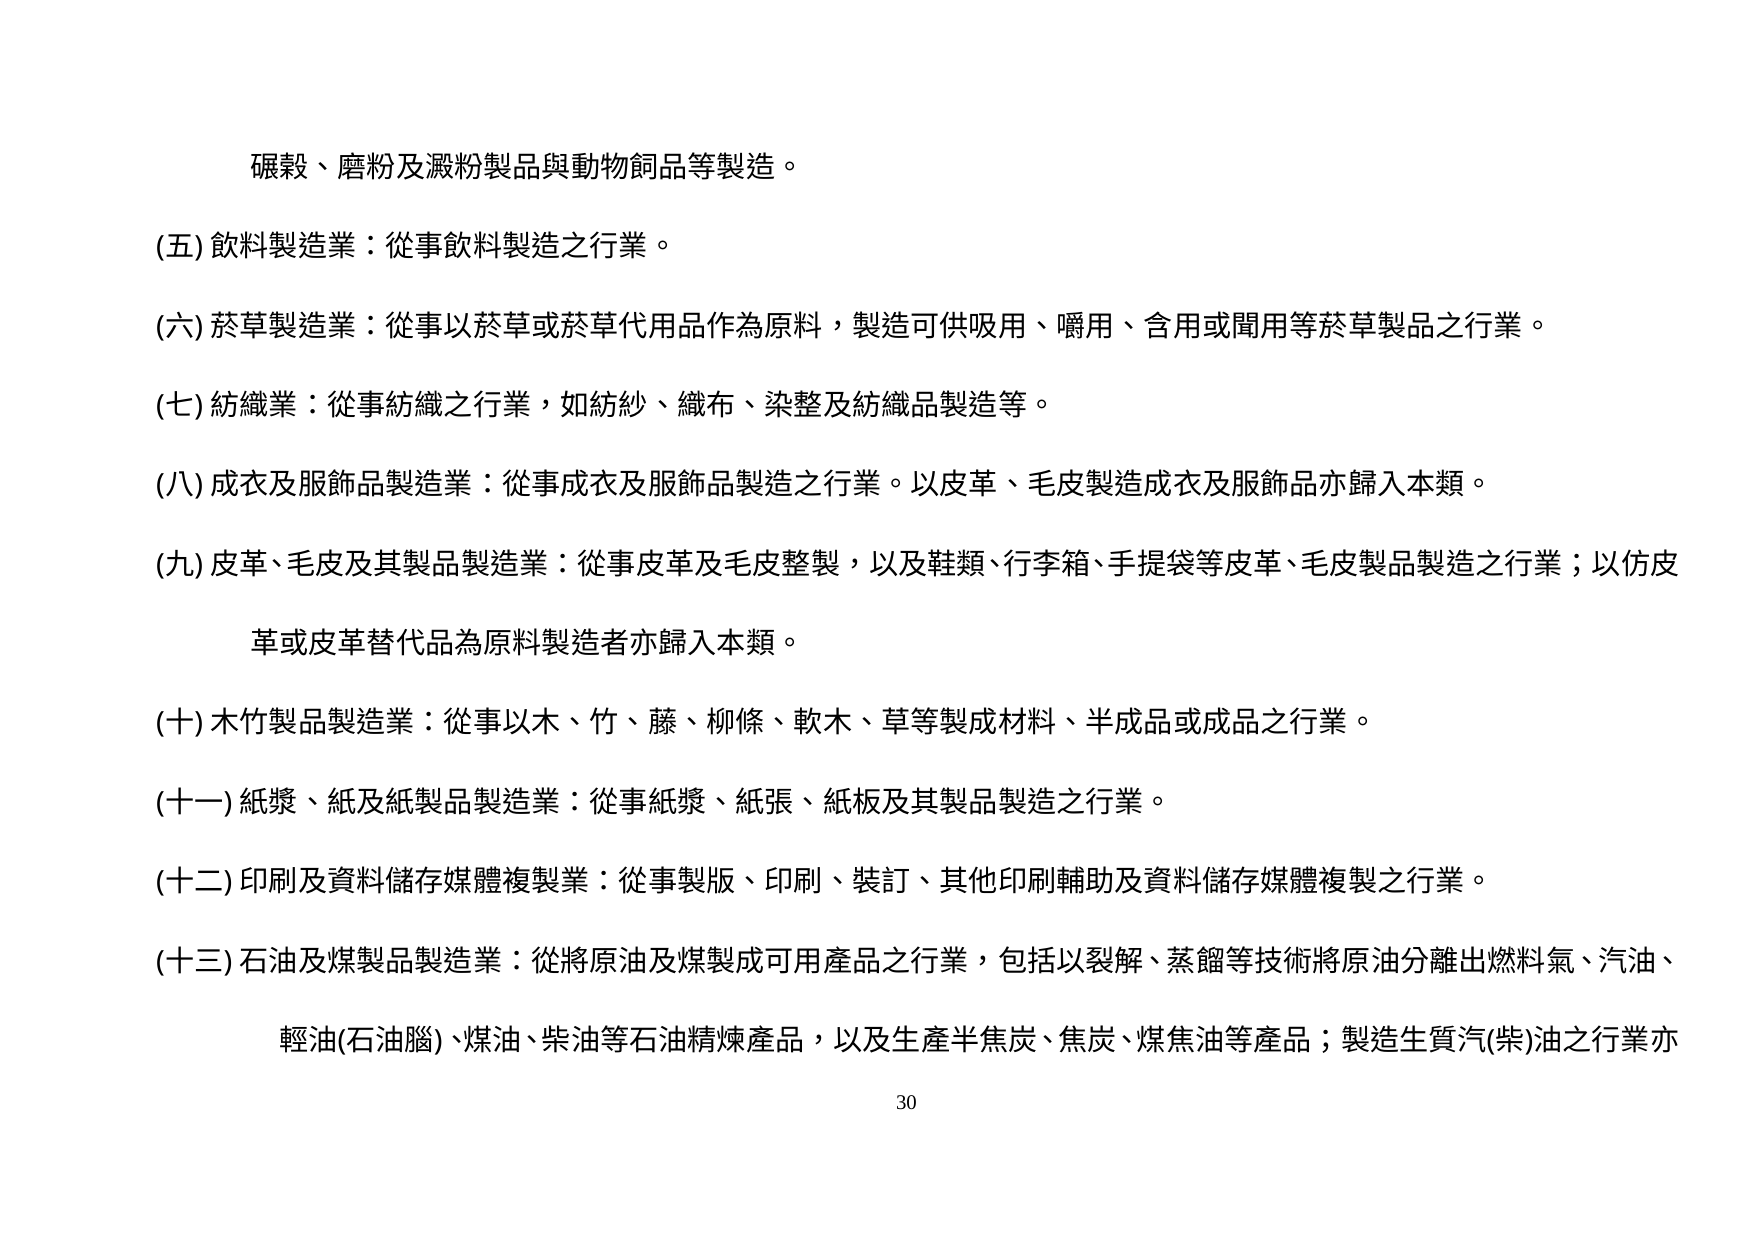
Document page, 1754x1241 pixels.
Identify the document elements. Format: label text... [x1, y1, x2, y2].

text (八) 成衣及服飾品製造業：從事成衣及服飾品製造之行業。以皮革、毛皮製造成衣及服飾品亦歸入本類。 [133, 442, 1679, 522]
text (十三) 石油及煤製品製造業：從將原油及煤製成可用產品之行業，包括以裂解、蒸餾等技術將原油分離出燃料氣、汽油、輕油(石油腦)、煤油、柴油等石油精煉產品，以及生產半焦炭、焦炭、煤焦油等產品；製造生質汽(柴)油之行業亦歸入本類。 [133, 919, 1679, 1077]
text (四) 食品製造業：從事將農、林、漁、牧業產品處理成食品及飼品之行業，如肉類、水產及蔬果之加工、動植物油脂、乳品、碾榖、磨粉及澱粉製品與動物飼品等製造。 [133, 125, 1679, 204]
text (五) 飲料製造業：從事飲料製造之行業。 [133, 204, 1679, 284]
text (十二) 印刷及資料儲存媒體複製業：從事製版、印刷、裝訂、其他印刷輔助及資料儲存媒體複製之行業。 [133, 839, 1679, 919]
text (九) 皮革、毛皮及其製品製造業：從事皮革及毛皮整製，以及鞋類、行李箱、手提袋等皮革、毛皮製品製造之行業；以仿皮革或皮革替代品為原料製造者亦歸入本類。 [133, 522, 1679, 681]
text (七) 紡織業：從事紡織之行業，如紡紗、織布、染整及紡織品製造等。 [133, 363, 1679, 442]
text (十一) 紙漿、紙及紙製品製造業：從事紙漿、紙張、紙板及其製品製造之行業。 [133, 760, 1679, 839]
text (六) 菸草製造業：從事以菸草或菸草代用品作為原料，製造可供吸用、嚼用、含用或聞用等菸草製品之行業。 [133, 284, 1679, 363]
text (十) 木竹製品製造業：從事以木、竹、藤、柳條、軟木、草等製成材料、半成品或成品之行業。 [133, 681, 1679, 760]
